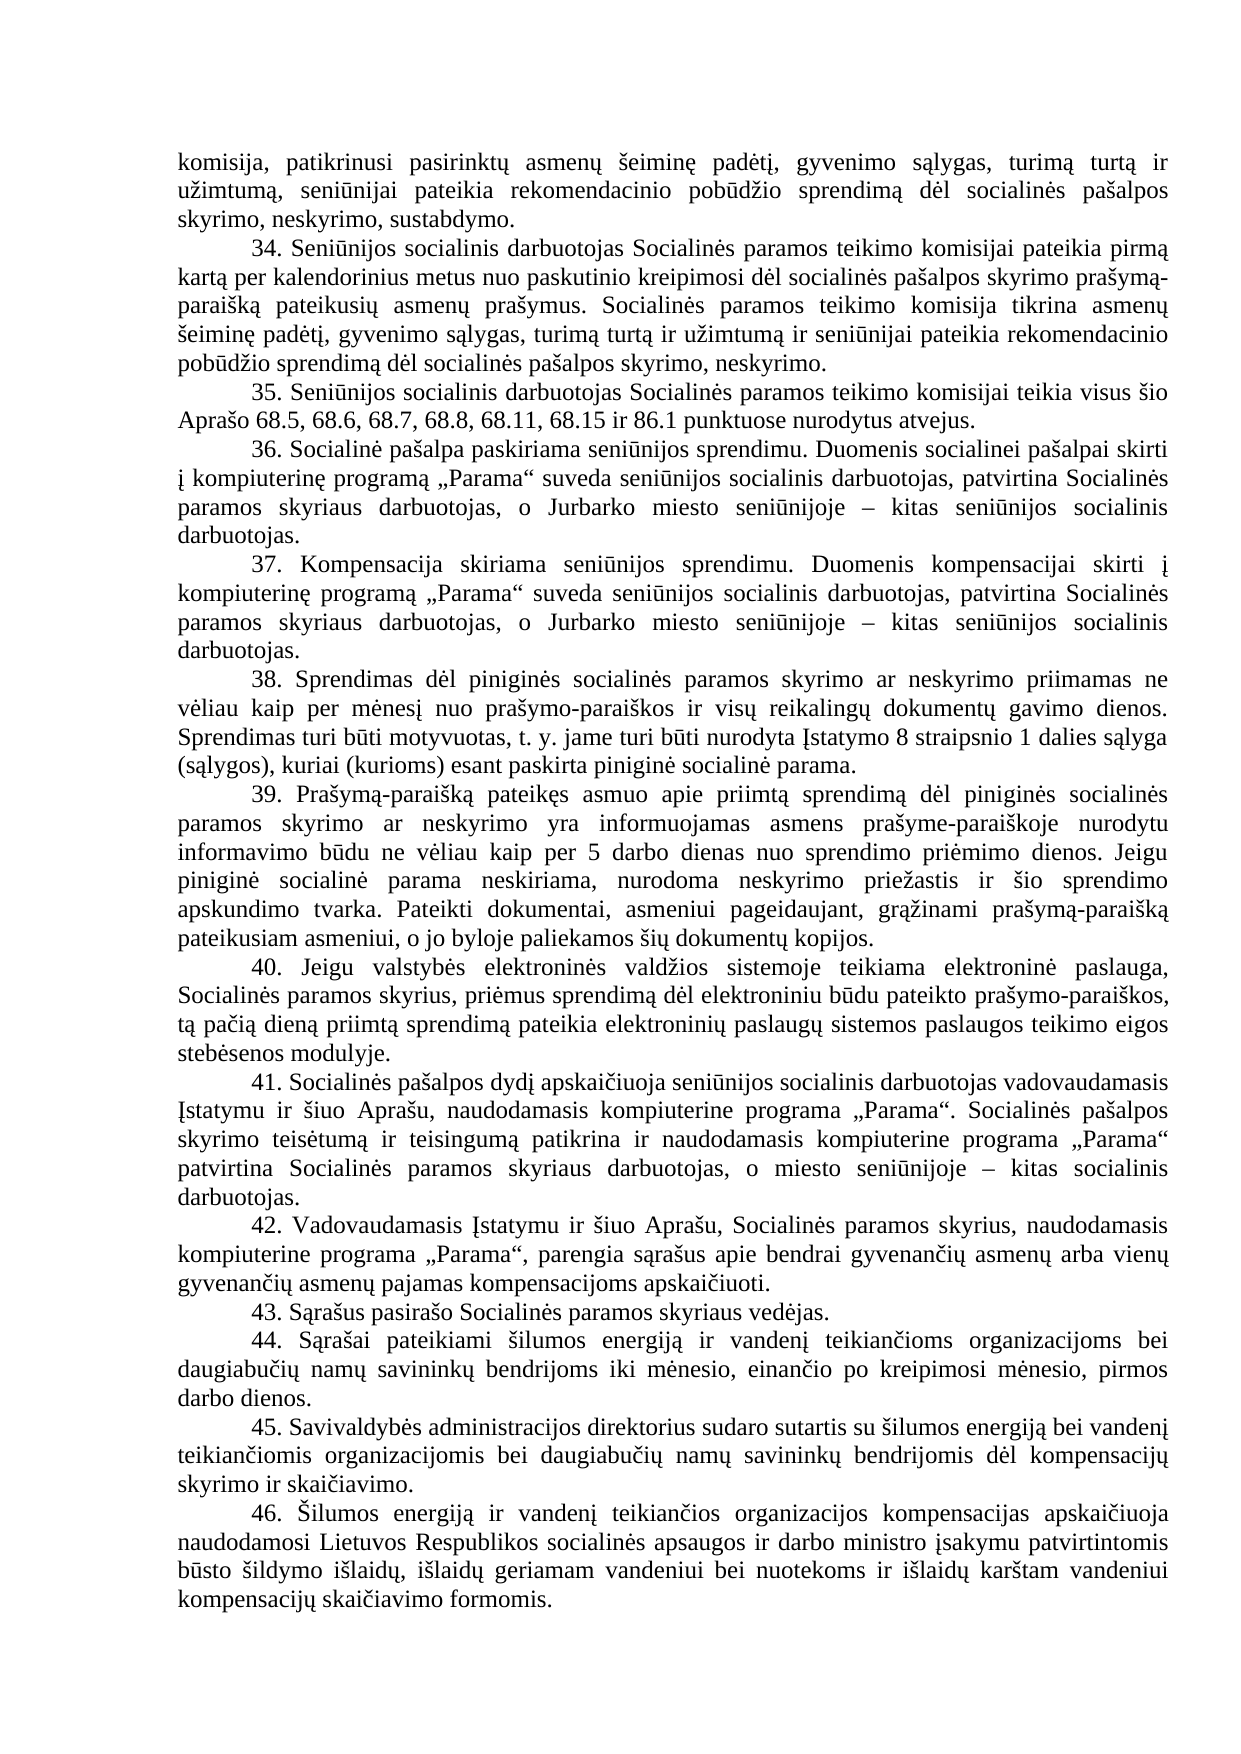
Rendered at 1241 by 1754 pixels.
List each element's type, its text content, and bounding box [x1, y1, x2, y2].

text 38. Sprendimas dėl piniginės socialinės paramos skyrimo ar neskyrimo priimamas ne vėliau kaip per mėnesį nuo prašymo-paraiškos ir visų reikalingų dokumentų gavimo dienos. Sprendimas turi būti motyvuotas, t. y. jame turi būti nurodyta Įstatymo 8 straipsnio 1 dalies sąlyga (sąlygos), kuriai (kurioms) esant paskirta piniginė socialinė parama. [177, 664, 1169, 779]
text 39. Prašymą-paraišką pateikęs asmuo apie priimtą sprendimą dėl piniginės socialinės paramos skyrimo ar neskyrimo yra informuojamas asmens prašyme-paraiškoje nurodytu informavimo būdu ne vėliau kaip per 5 darbo dienas nuo sprendimo priėmimo dienos. Jeigu piniginė socialinė parama neskiriama, nurodoma neskyrimo priežastis ir šio sprendimo apskundimo tvarka. Pateikti dokumentai, asmeniui pageidaujant, grąžinami prašymą-paraišką pateikusiam asmeniui, o jo byloje paliekamos šių dokumentų kopijos. [177, 779, 1169, 952]
text 35. Seniūnijos socialinis darbuotojas Socialinės paramos teikimo komisijai teikia visus šio Aprašo 68.5, 68.6, 68.7, 68.8, 68.11, 68.15 ir 86.1 punktuose nurodytus atvejus. [177, 377, 1169, 434]
text 40. Jeigu valstybės elektroninės valdžios sistemoje teikiama elektroninė paslauga, Socialinės paramos skyrius, priėmus sprendimą dėl elektroniniu būdu pateikto prašymo-paraiškos, tą pačią dieną priimtą sprendimą pateikia elektroninių paslaugų sistemos paslaugos teikimo eigos stebėsenos modulyje. [177, 952, 1169, 1067]
text komisija, patikrinusi pasirinktų asmenų šeiminę padėtį, gyvenimo sąlygas, turimą turtą ir užimtumą, seniūnijai pateikia rekomendacinio pobūdžio sprendimą dėl socialinės pašalpos skyrimo, neskyrimo, sustabdymo. [177, 147, 1169, 233]
text 45. Savivaldybės administracijos direktorius sudaro sutartis su šilumos energiją bei vandenį teikiančiomis organizacijomis bei daugiabučių namų savininkų bendrijomis dėl kompensacijų skyrimo ir skaičiavimo. [177, 1412, 1169, 1498]
text 42. Vadovaudamasis Įstatymu ir šiuo Aprašu, Socialinės paramos skyrius, naudodamasis kompiuterine programa „Parama“, parengia sąrašus apie bendrai gyvenančių asmenų arba vienų gyvenančių asmenų pajamas kompensacijoms apskaičiuoti. [177, 1211, 1169, 1297]
text 46. Šilumos energiją ir vandenį teikiančios organizacijos kompensacijas apskaičiuoja naudodamosi Lietuvos Respublikos socialinės apsaugos ir darbo ministro įsakymu patvirtintomis būsto šildymo išlaidų, išlaidų geriamam vandeniui bei nuotekoms ir išlaidų karštam vandeniui kompensacijų skaičiavimo formomis. [177, 1498, 1169, 1613]
text 36. Socialinė pašalpa paskiriama seniūnijos sprendimu. Duomenis socialinei pašalpai skirti į kompiuterinę programą „Parama“ suveda seniūnijos socialinis darbuotojas, patvirtina Socialinės paramos skyriaus darbuotojas, o Jurbarko miesto seniūnijoje – kitas seniūnijos socialinis darbuotojas. [177, 434, 1169, 549]
text 43. Sąrašus pasirašo Socialinės paramos skyriaus vedėjas. [177, 1297, 1169, 1326]
text 41. Socialinės pašalpos dydį apskaičiuoja seniūnijos socialinis darbuotojas vadovaudamasis Įstatymu ir šiuo Aprašu, naudodamasis kompiuterine programa „Parama“. Socialinės pašalpos skyrimo teisėtumą ir teisingumą patikrina ir naudodamasis kompiuterine programa „Parama“ patvirtina Socialinės paramos skyriaus darbuotojas, o miesto seniūnijoje – kitas socialinis darbuotojas. [177, 1067, 1169, 1211]
text 37. Kompensacija skiriama seniūnijos sprendimu. Duomenis kompensacijai skirti į kompiuterinę programą „Parama“ suveda seniūnijos socialinis darbuotojas, patvirtina Socialinės paramos skyriaus darbuotojas, o Jurbarko miesto seniūnijoje – kitas seniūnijos socialinis darbuotojas. [177, 549, 1169, 664]
text 44. Sąrašai pateikiami šilumos energiją ir vandenį teikiančioms organizacijoms bei daugiabučių namų savininkų bendrijoms iki mėnesio, einančio po kreipimosi mėnesio, pirmos darbo dienos. [177, 1326, 1169, 1412]
text 34. Seniūnijos socialinis darbuotojas Socialinės paramos teikimo komisijai pateikia pirmą kartą per kalendorinius metus nuo paskutinio kreipimosi dėl socialinės pašalpos skyrimo prašymą-paraišką pateikusių asmenų prašymus. Socialinės paramos teikimo komisija tikrina asmenų šeiminę padėtį, gyvenimo sąlygas, turimą turtą ir užimtumą ir seniūnijai pateikia rekomendacinio pobūdžio sprendimą dėl socialinės pašalpos skyrimo, neskyrimo. [177, 233, 1169, 377]
